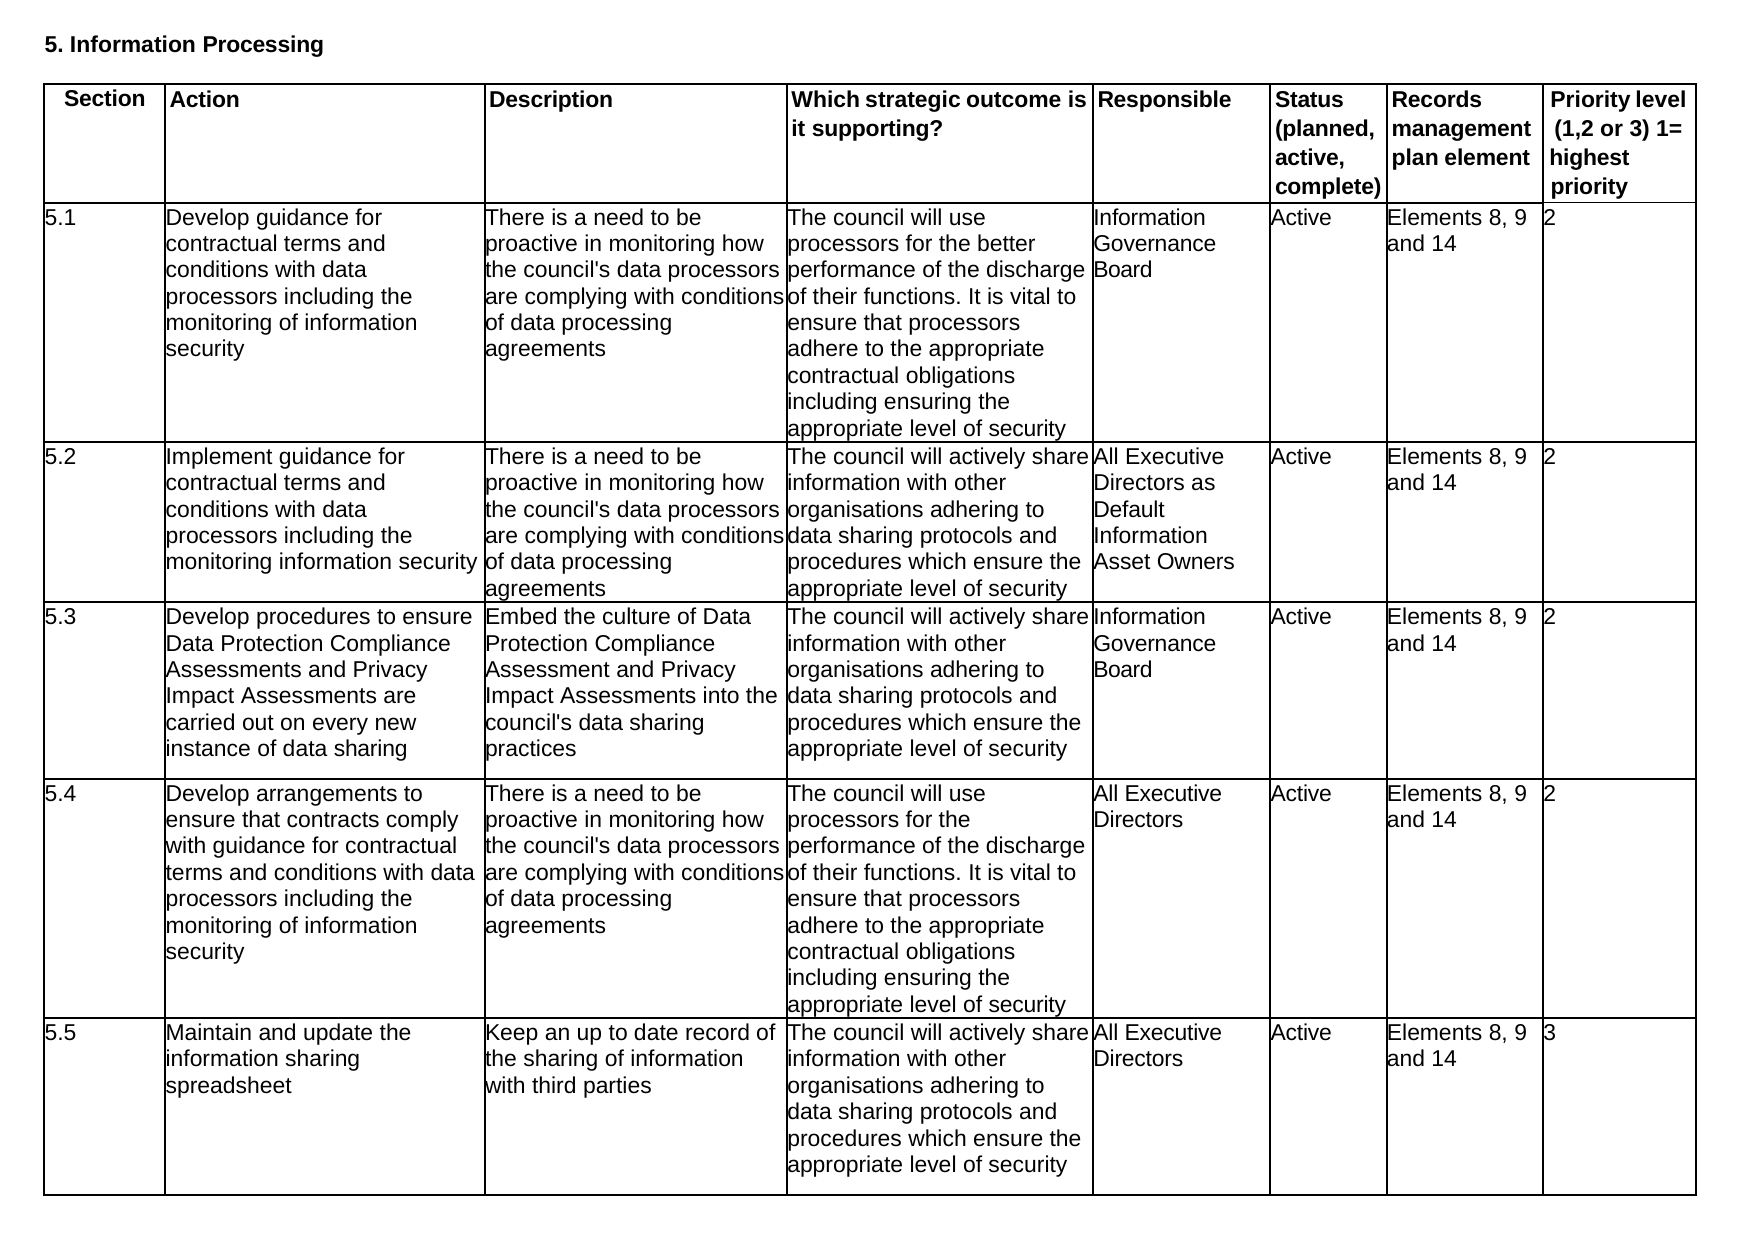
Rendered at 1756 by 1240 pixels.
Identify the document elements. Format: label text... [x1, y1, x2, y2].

table_cell Embed the culture of Data Protection Compliance Assessment and Privacy Impact Assessments into the council's data sharing practices [486, 603, 786, 778]
table_cell Information Governance Board [1094, 603, 1269, 778]
table_cell 5.3 [45, 603, 164, 778]
table_cell 2 [1544, 780, 1695, 1017]
table_cell Active [1271, 1019, 1386, 1194]
table_header Priority level (1,2 or 3) 1= highest priority [1544, 85, 1695, 202]
table_cell Keep an up to date record of the sharing of information with third parties [486, 1019, 786, 1194]
table_cell 2 [1544, 603, 1695, 778]
table_cell All Executive Directors [1094, 1019, 1269, 1194]
table_cell Information Governance Board [1094, 204, 1269, 441]
table_cell 2 [1544, 443, 1695, 601]
table_header Action [166, 85, 484, 202]
table_cell There is a need to be proactive in monitoring how the council's data processors are complying with conditions of data processing agreements [486, 443, 786, 601]
table_cell 5.1 [45, 204, 164, 441]
table_cell The council will use processors for the performance of the discharge of their functions. It is vital to ensure that processors adhere to the appropriate contractual obligations including ensuring the appropriate level of security [788, 780, 1092, 1017]
table_cell 5.5 [45, 1019, 164, 1194]
table_cell 2 [1544, 203, 1695, 441]
table_cell Elements 8, 9 and 14 [1388, 443, 1542, 601]
table_header Description [486, 85, 786, 202]
table_cell 5.2 [45, 443, 164, 601]
table_cell All Executive Directors [1094, 780, 1269, 1017]
table_cell All Executive Directors as Default Information Asset Owners [1094, 443, 1269, 601]
table_cell The council will actively share information with other organisations adhering to data sharing protocols and procedures which ensure the appropriate level of security [788, 443, 1092, 601]
table_cell There is a need to be proactive in monitoring how the council's data processors are complying with conditions of data processing agreements [486, 204, 786, 441]
table_cell 3 [1544, 1019, 1695, 1194]
table_cell Develop arrangements to ensure that contracts comply with guidance for contractual terms and conditions with data processors including the monitoring of information security [166, 780, 484, 1017]
table_cell Active [1271, 443, 1386, 601]
table_header Responsible [1094, 85, 1269, 202]
table_cell There is a need to be proactive in monitoring how the council's data processors are complying with conditions of data processing agreements [486, 780, 786, 1017]
table_cell The council will actively share information with other organisations adhering to data sharing protocols and procedures which ensure the appropriate level of security [788, 603, 1092, 778]
table_header Which strategic outcome is it supporting? [788, 85, 1092, 202]
table_cell Develop procedures to ensure Data Protection Compliance Assessments and Privacy Impact Assessments are carried out on every new instance of data sharing [166, 603, 484, 778]
table_header Section [45, 85, 164, 202]
table_cell Elements 8, 9 and 14 [1388, 780, 1542, 1017]
subtitle 5. Information Processing [44, 31, 1696, 57]
table_cell Develop guidance for contractual terms and conditions with data processors including the monitoring of information security [166, 204, 484, 441]
table_cell Implement guidance for contractual terms and conditions with data processors including the monitoring information security [166, 443, 484, 601]
table_cell The council will use processors for the better performance of the discharge of their functions. It is vital to ensure that processors adhere to the appropriate contractual obligations including ensuring the appropriate level of security [788, 204, 1092, 441]
table_cell Active [1271, 204, 1386, 441]
table_cell Elements 8, 9 and 14 [1388, 603, 1542, 778]
table_cell The council will actively share information with other organisations adhering to data sharing protocols and procedures which ensure the appropriate level of security [788, 1019, 1092, 1194]
table_cell Maintain and update the information sharing spreadsheet [166, 1019, 484, 1194]
table_cell Active [1271, 603, 1386, 778]
table_cell 5.4 [45, 780, 164, 1017]
table_cell Elements 8, 9 and 14 [1388, 204, 1542, 441]
table_cell Active [1271, 780, 1386, 1017]
table_header Status (planned, active, complete) [1271, 85, 1386, 202]
table_header Records management plan element [1388, 85, 1542, 202]
table_cell Elements 8, 9 and 14 [1388, 1019, 1542, 1194]
